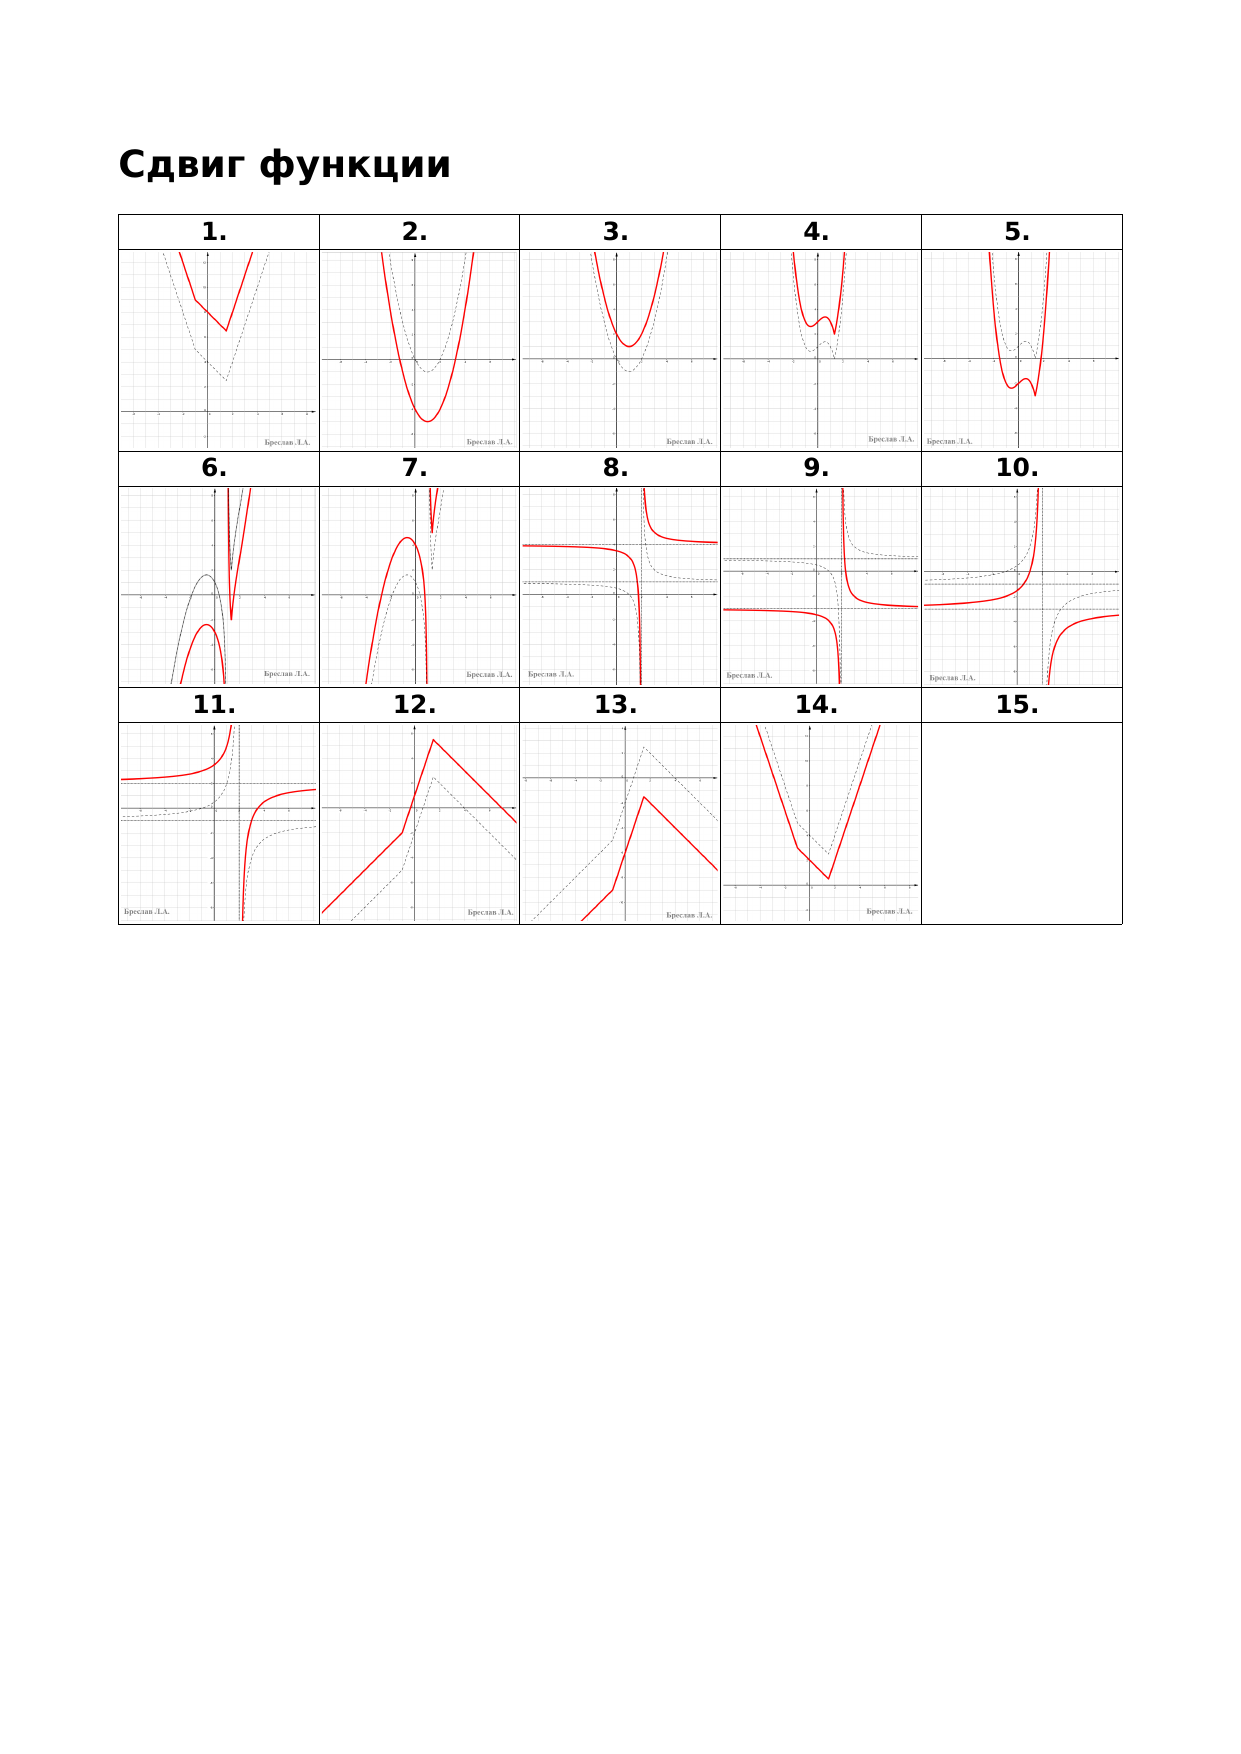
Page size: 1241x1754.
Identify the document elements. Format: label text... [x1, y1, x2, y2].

table_cell [520, 723, 720, 924]
table_cell 15. [922, 688, 1122, 722]
picture [321, 725, 517, 921]
table_header 1. [119, 215, 319, 249]
table_header 2. [320, 215, 519, 249]
picture [121, 725, 316, 921]
table_cell [922, 250, 1122, 451]
table_cell 10. [922, 452, 1122, 486]
table_cell [119, 250, 319, 451]
table_cell [721, 487, 921, 687]
picture [522, 488, 718, 685]
picture [321, 252, 517, 448]
subtitle Сдвиг функции [118, 143, 1122, 187]
picture [924, 252, 1120, 448]
picture [924, 488, 1120, 685]
table_cell 9. [721, 452, 921, 486]
table_cell [721, 250, 921, 451]
picture [723, 725, 919, 921]
picture [321, 488, 517, 684]
table_cell [520, 250, 720, 451]
table_cell 12. [320, 688, 519, 722]
picture [121, 488, 316, 684]
picture [121, 252, 316, 448]
table_cell [119, 723, 319, 924]
picture [522, 252, 718, 448]
table_cell 8. [520, 452, 720, 486]
table_cell [320, 487, 519, 687]
table_cell [119, 487, 319, 687]
table_cell [320, 723, 519, 924]
table_header 4. [721, 215, 921, 249]
picture [522, 725, 718, 921]
table_cell [922, 723, 1122, 924]
table_cell [721, 723, 921, 924]
table_cell 11. [119, 688, 319, 722]
picture [723, 252, 919, 448]
picture [723, 488, 919, 684]
table_cell 6. [119, 452, 319, 486]
table_header 5. [922, 215, 1122, 249]
table_cell 7. [320, 452, 519, 486]
table_cell 13. [520, 688, 720, 722]
table_cell 14. [721, 688, 921, 722]
table_cell [320, 250, 519, 451]
table_header 3. [520, 215, 720, 249]
